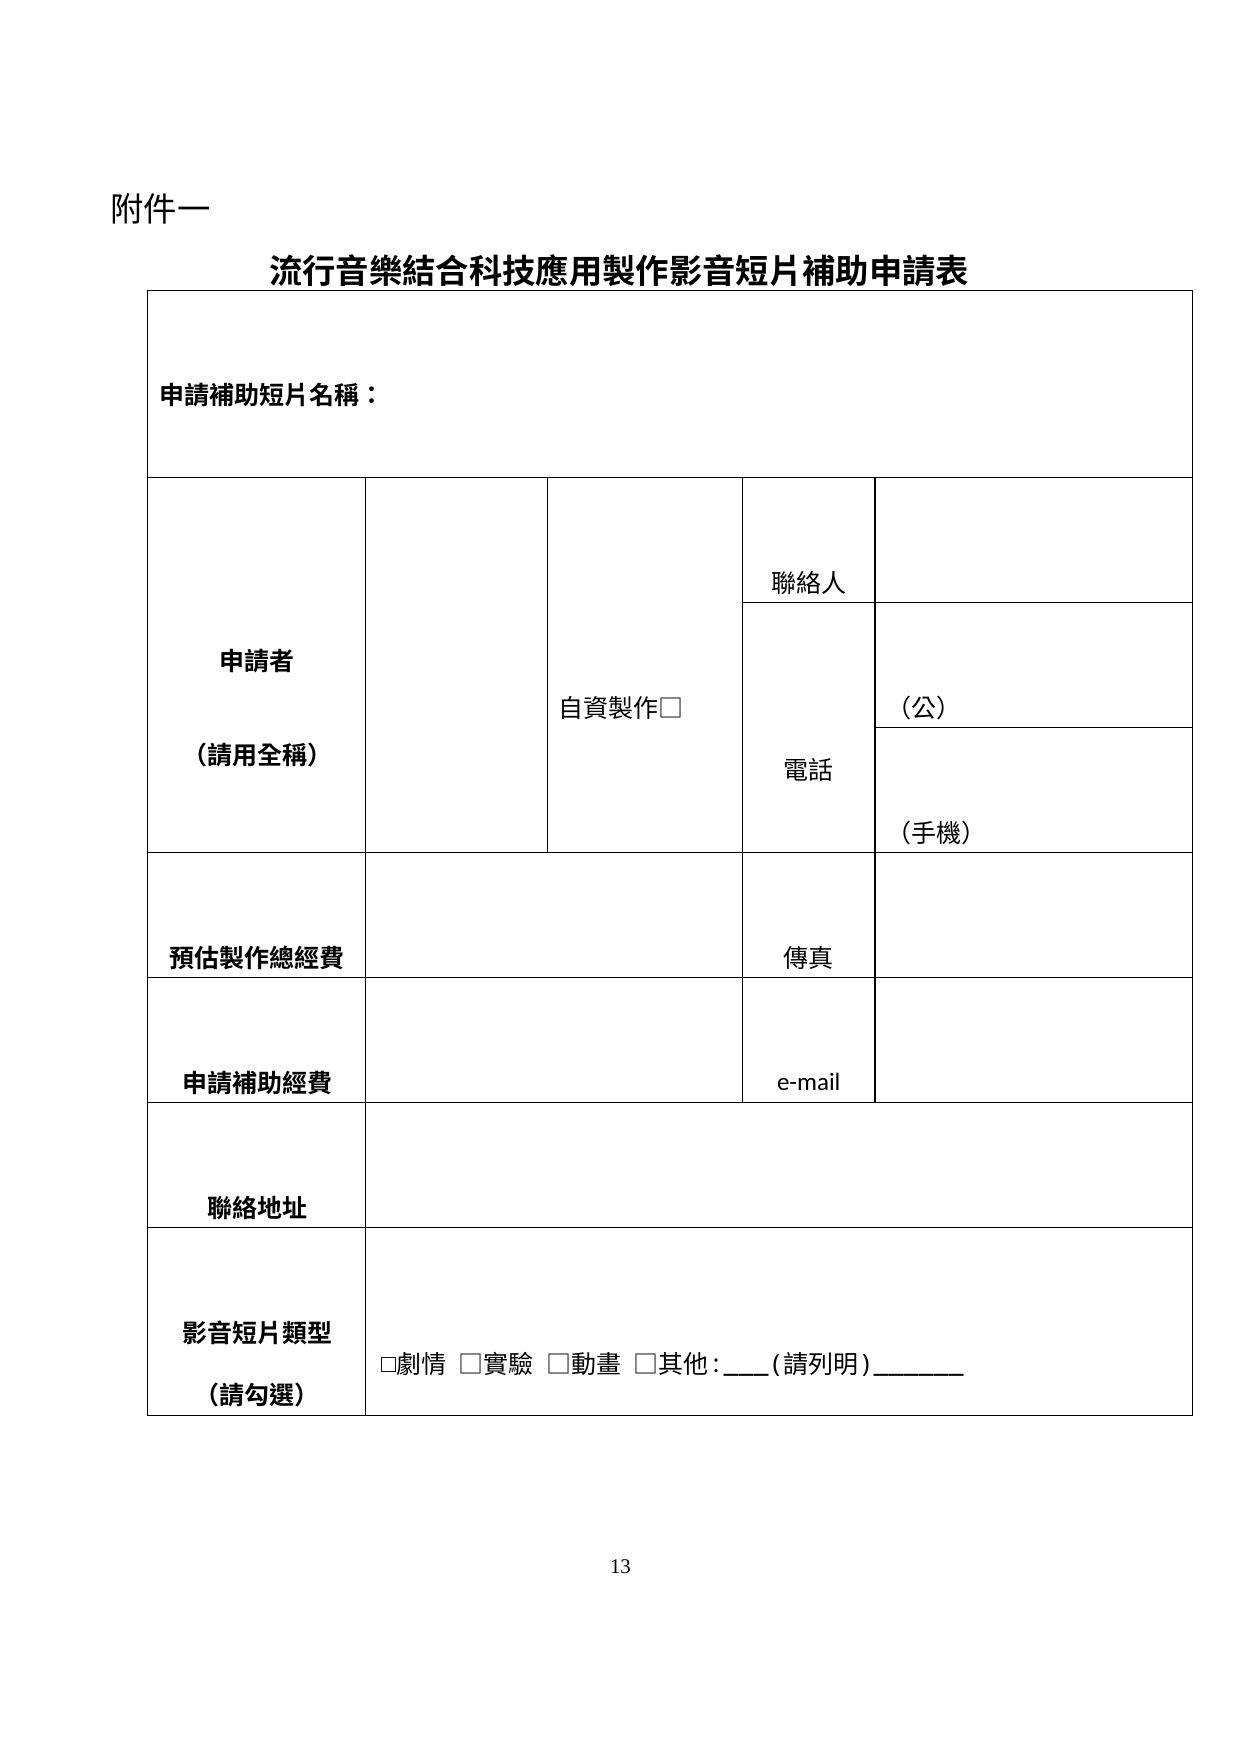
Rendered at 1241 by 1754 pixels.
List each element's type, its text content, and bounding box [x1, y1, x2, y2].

table_cell [876, 978, 1192, 1102]
text 流行音樂結合科技應用製作影音短片補助申請表 [110, 227, 1127, 290]
table_cell [876, 853, 1192, 977]
table_cell 預估製作總經費 [148, 853, 365, 977]
table_cell [366, 853, 742, 977]
table_cell （公） [876, 603, 1192, 727]
text 附件一 [110, 165, 1127, 227]
table_cell 申請者 （請用全稱） [148, 478, 365, 852]
table_cell e-mail [743, 978, 874, 1102]
table_cell 聯絡地址 [148, 1103, 365, 1227]
table_cell 申請補助經費 [148, 978, 365, 1102]
table_cell [876, 478, 1192, 602]
table_cell [366, 1103, 1192, 1227]
table_cell 電話 [743, 603, 874, 852]
table_cell 傳真 [743, 853, 874, 977]
table_cell [366, 978, 742, 1102]
table_cell 聯絡人 [743, 478, 874, 602]
table_cell （手機） [876, 728, 1192, 852]
table_cell [366, 478, 547, 852]
table_cell 自資製作□ [548, 478, 742, 852]
table_header 申請補助短片名稱： [148, 291, 1192, 477]
table_cell 影音短片類型 （請勾選） [148, 1228, 365, 1415]
table_cell □劇情 □實驗 □動畫 □其他:­­___(請列明)______ [366, 1228, 1192, 1415]
